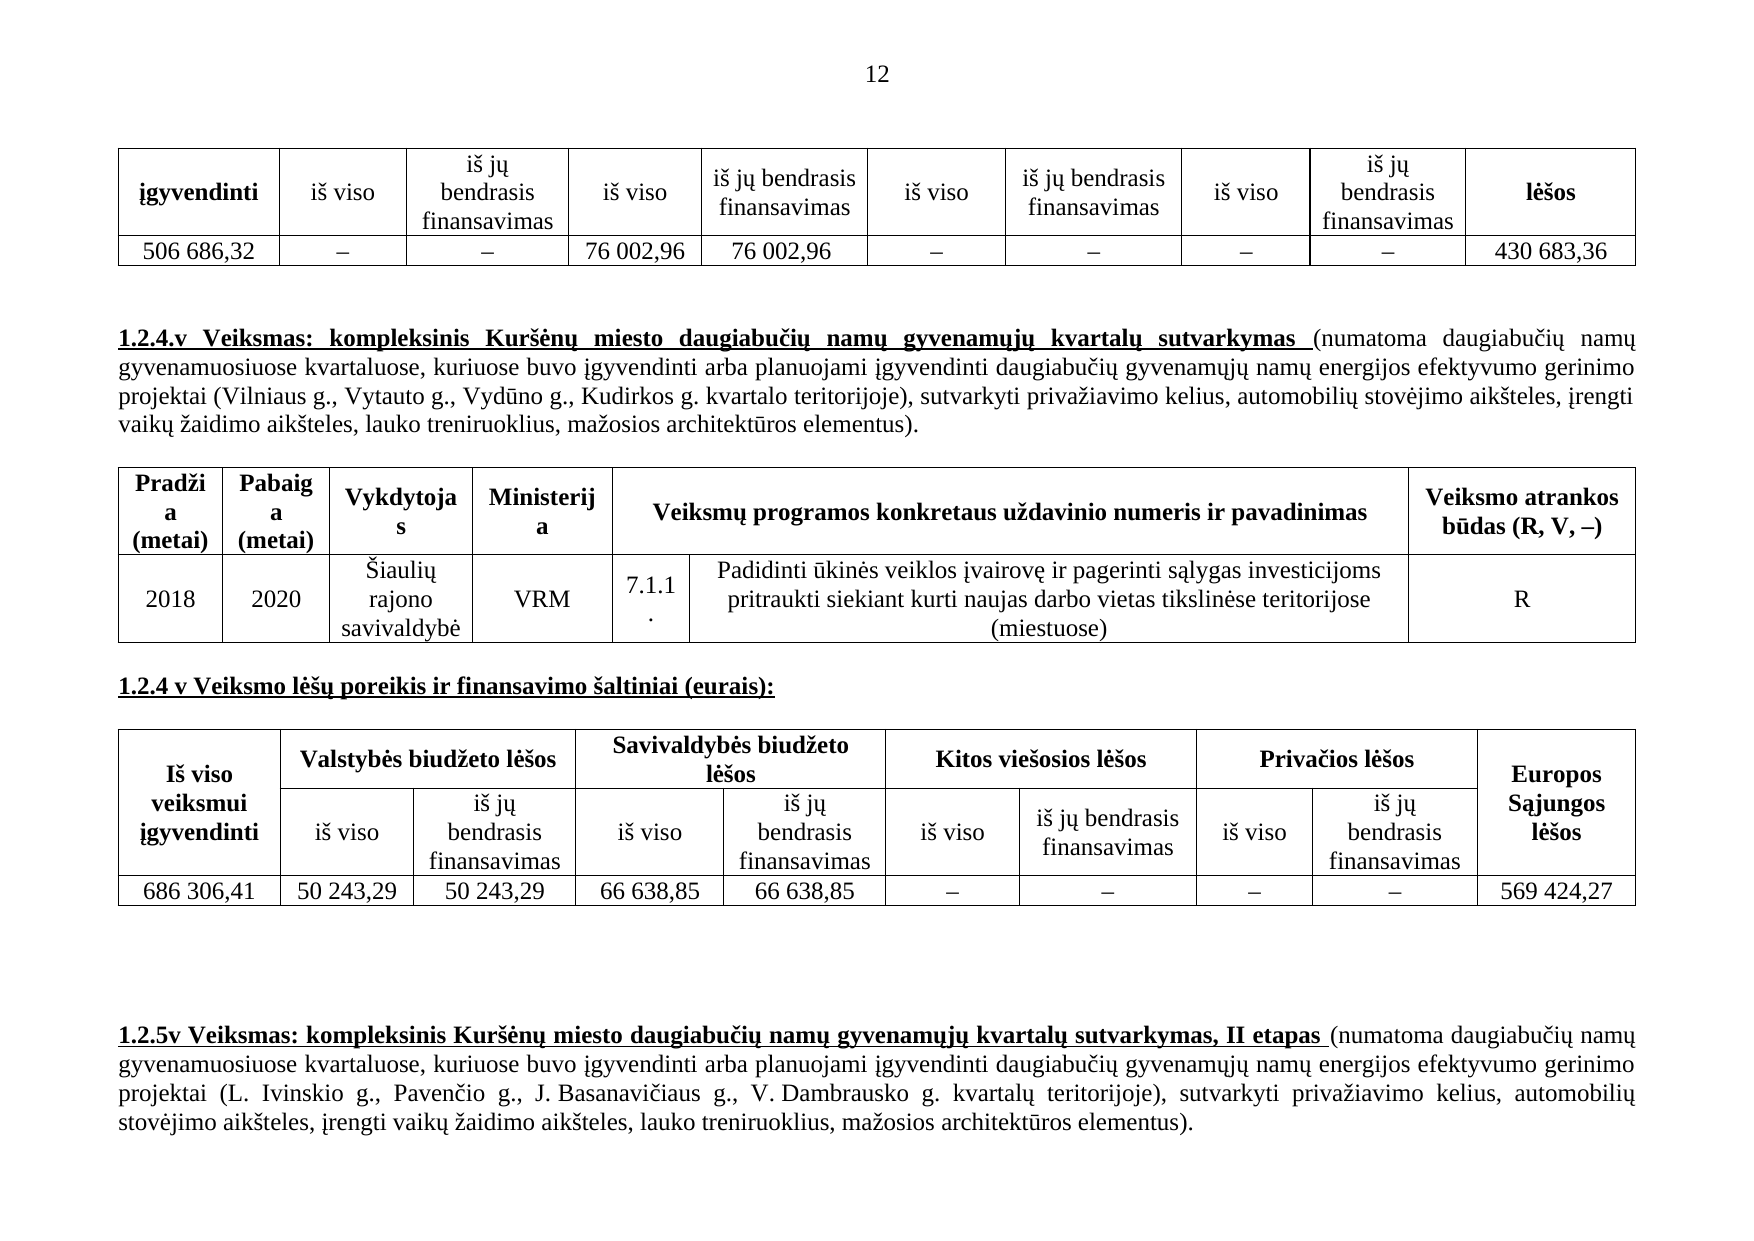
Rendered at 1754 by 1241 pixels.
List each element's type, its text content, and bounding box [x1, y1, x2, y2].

table_cell Padidinti ūkinės veiklos įvairovę ir pagerinti sąlygas investicijoms pritraukti siekiant kurti naujas darbo vietas tikslinėse teritorijose (miestuose) [690, 555, 1408, 642]
table_header Veiksmų programos konkretaus uždavinio numeris ir pavadinimas [613, 468, 1408, 554]
table_cell 569 424,27 [1478, 876, 1635, 904]
table_cell 76 002,96 [569, 236, 701, 265]
table_header Savivaldybės biudžeto lėšos [576, 730, 885, 787]
table_cell VRM [473, 555, 612, 642]
table_header Vykdytojas [330, 468, 472, 554]
table_cell iš jų bendrasis finansavimas [414, 789, 575, 875]
table_cell 506 686,32 [119, 236, 279, 265]
table_cell iš jų bendrasis finansavimas [1313, 789, 1477, 875]
text 1.2.4.v Veiksmas: kompleksinis Kuršėnų miesto daugiabučių namų gyvenamųjų kvartalų sutvarkymas (numatoma daugiabučių namų gyvenamuosiuose kvartaluose, kuriuose buvo įgyvendinti arba planuojami įgyvendinti daugiabučių gyvenamųjų namų energijos efektyvumo gerinimo projektai (Vilniaus g., Vytauto g., Vydūno g., Kudirkos g. kvartalo teritorijoje), sutvarkyti privažiavimo kelius, automobilių stovėjimo aikšteles, įrengti vaikų žaidimo aikšteles, lauko treniruoklius, mažosios architektūros elementus). [118, 323, 1636, 438]
table_header Valstybės biudžeto lėšos [281, 730, 575, 787]
table_cell iš viso [868, 149, 1005, 235]
table_cell 66 638,85 [576, 876, 723, 904]
table_cell 50 243,29 [414, 876, 575, 904]
table_cell iš jų bendrasis finansavimas [702, 149, 867, 235]
text 1.2.4 v Veiksmo lėšų poreikis ir finansavimo šaltiniai (eurais): [118, 671, 1636, 700]
table_cell – [1020, 876, 1196, 904]
table_cell R [1409, 555, 1635, 642]
table_cell iš jų bendrasis finansavimas [1311, 149, 1465, 235]
table_cell iš jų bendrasis finansavimas [1020, 789, 1196, 875]
table_header Kitos viešosios lėšos [886, 730, 1196, 787]
table_cell iš viso [1182, 149, 1309, 235]
table_cell – [407, 236, 568, 265]
table_header lėšos [1466, 149, 1635, 235]
table_cell – [1313, 876, 1477, 904]
table_cell – [1006, 236, 1181, 265]
table_cell – [1197, 876, 1312, 904]
table_cell 7.1.1. [613, 555, 689, 642]
table_cell iš viso [280, 149, 406, 235]
table_cell iš viso [1197, 789, 1312, 875]
table_cell – [280, 236, 406, 265]
table_cell iš viso [576, 789, 723, 875]
table_cell iš viso [281, 789, 413, 875]
table_header Pradžia (metai) [119, 468, 222, 554]
table_cell 686 306,41 [119, 876, 280, 904]
table_header Europos Sąjungos lėšos [1478, 730, 1635, 875]
table_cell iš jų bendrasis finansavimas [724, 789, 885, 875]
table_cell 430 683,36 [1466, 236, 1635, 265]
table_cell Šiaulių rajono savivaldybė [330, 555, 472, 642]
table_cell iš viso [569, 149, 701, 235]
table_header Iš viso veiksmui įgyvendinti [119, 730, 280, 875]
table_header įgyvendinti [119, 149, 279, 235]
table_header Privačios lėšos [1197, 730, 1477, 787]
table_cell 66 638,85 [724, 876, 885, 904]
table_cell – [886, 876, 1019, 904]
table_cell iš jų bendrasis finansavimas [1006, 149, 1181, 235]
table_header Ministerija [473, 468, 612, 554]
table_cell iš viso [886, 789, 1019, 875]
table_cell 2020 [223, 555, 329, 642]
table_cell – [1182, 236, 1309, 265]
table_cell 50 243,29 [281, 876, 413, 904]
table_cell 76 002,96 [702, 236, 867, 265]
table_header Pabaiga (metai) [223, 468, 329, 554]
table_cell 2018 [119, 555, 222, 642]
table_cell – [868, 236, 1005, 265]
table_cell iš jų bendrasis finansavimas [407, 149, 568, 235]
table_cell – [1311, 236, 1465, 265]
table_header Veiksmo atrankos būdas (R, V, –) [1409, 468, 1635, 554]
text 1.2.5v Veiksmas: kompleksinis Kuršėnų miesto daugiabučių namų gyvenamųjų kvartalų sutvarkymas, II etapas (numatoma daugiabučių namų gyvenamuosiuose kvartaluose, kuriuose buvo įgyvendinti arba planuojami įgyvendinti daugiabučių gyvenamųjų namų energijos efektyvumo gerinimo projektai (L. Ivinskio g., Pavenčio g., J. Basanavičiaus g., V. Dambrausko g. kvartalų teritorijoje), sutvarkyti privažiavimo kelius, automobilių stovėjimo aikšteles, įrengti vaikų žaidimo aikšteles, lauko treniruoklius, mažosios architektūros elementus). [118, 1021, 1636, 1136]
